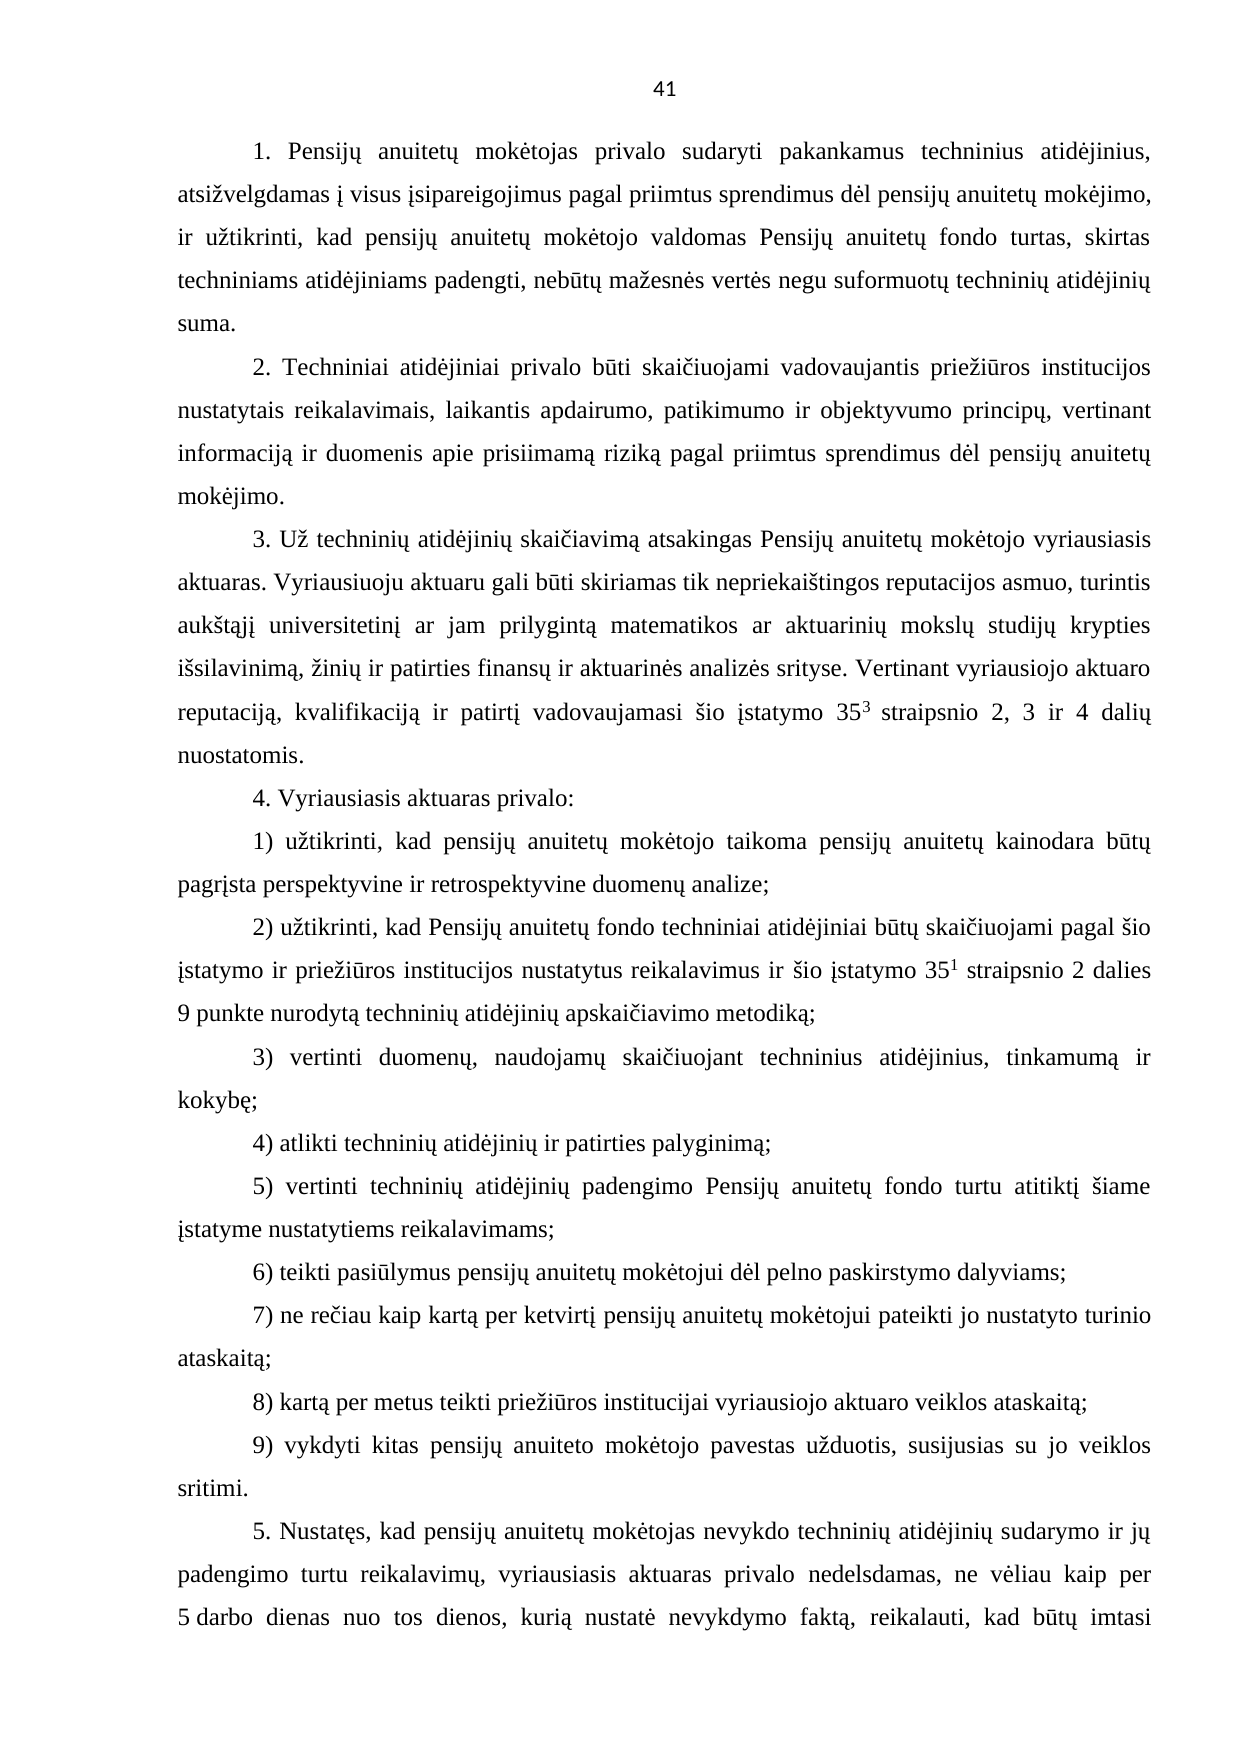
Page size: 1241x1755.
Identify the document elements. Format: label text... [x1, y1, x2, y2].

text 5. Nustatęs, kad pensijų anuitetų mokėtojas nevykdo techninių atidėjinių sudarymo ir jų padengimo turtu reikalavimų, vyriausiasis aktuaras privalo nedelsdamas, ne vėliau kaip per 5 darbo dienas nuo tos dienos, kurią nustatė nevykdymo faktą, reikalauti, kad būtų imtasi [177, 1516, 1152, 1631]
text 4. Vyriausiasis aktuaras privalo: [177, 783, 1152, 812]
text 2. Techniniai atidėjiniai privalo būti skaičiuojami vadovaujantis priežiūros institucijos nustatytais reikalavimais, laikantis apdairumo, patikimumo ir objektyvumo principų, vertinant informaciją ir duomenis apie prisiimamą riziką pagal priimtus sprendimus dėl pensijų anuitetų mokėjimo. [177, 352, 1152, 510]
text 4) atlikti techninių atidėjinių ir patirties palyginimą; [177, 1128, 1152, 1157]
text 8) kartą per metus teikti priežiūros institucijai vyriausiojo aktuaro veiklos ataskaitą; [177, 1387, 1152, 1415]
text 9) vykdyti kitas pensijų anuiteto mokėtojo pavestas užduotis, susijusias su jo veiklos sritimi. [177, 1430, 1152, 1502]
text 7) ne rečiau kaip kartą per ketvirtį pensijų anuitetų mokėtojui pateikti jo nustatyto turinio ataskaitą; [177, 1300, 1152, 1372]
text 6) teikti pasiūlymus pensijų anuitetų mokėtojui dėl pelno paskirstymo dalyviams; [177, 1257, 1152, 1286]
text 1) užtikrinti, kad pensijų anuitetų mokėtojo taikoma pensijų anuitetų kainodara būtų pagrįsta perspektyvine ir retrospektyvine duomenų analize; [177, 826, 1152, 898]
text 3) vertinti duomenų, naudojamų skaičiuojant techninius atidėjinius, tinkamumą ir kokybę; [177, 1042, 1152, 1113]
text 1. Pensijų anuitetų mokėtojas privalo sudaryti pakankamus techninius atidėjinius, atsižvelgdamas į visus įsipareigojimus pagal priimtus sprendimus dėl pensijų anuitetų mokėjimo, ir užtikrinti, kad pensijų anuitetų mokėtojo valdomas Pensijų anuitetų fondo turtas, skirtas techniniams atidėjiniams padengti, nebūtų mažesnės vertės negu suformuotų techninių atidėjinių suma. [177, 136, 1152, 337]
text 2) užtikrinti, kad Pensijų anuitetų fondo techniniai atidėjiniai būtų skaičiuojami pagal šio įstatymo ir priežiūros institucijos nustatytus reikalavimus ir šio įstatymo 351 straipsnio 2 dalies 9 punkte nurodytą techninių atidėjinių apskaičiavimo metodiką; [177, 912, 1152, 1027]
text 3. Už techninių atidėjinių skaičiavimą atsakingas Pensijų anuitetų mokėtojo vyriausiasis aktuaras. Vyriausiuoju aktuaru gali būti skiriamas tik nepriekaištingos reputacijos asmuo, turintis aukštąjį universitetinį ar jam prilygintą matematikos ar aktuarinių mokslų studijų krypties išsilavinimą, žinių ir patirties finansų ir aktuarinės analizės srityse. Vertinant vyriausiojo aktuaro reputaciją, kvalifikaciją ir patirtį vadovaujamasi šio įstatymo 353 straipsnio 2, 3 ir 4 dalių nuostatomis. [177, 524, 1152, 768]
text 5) vertinti techninių atidėjinių padengimo Pensijų anuitetų fondo turtu atitiktį šiame įstatyme nustatytiems reikalavimams; [177, 1171, 1152, 1243]
